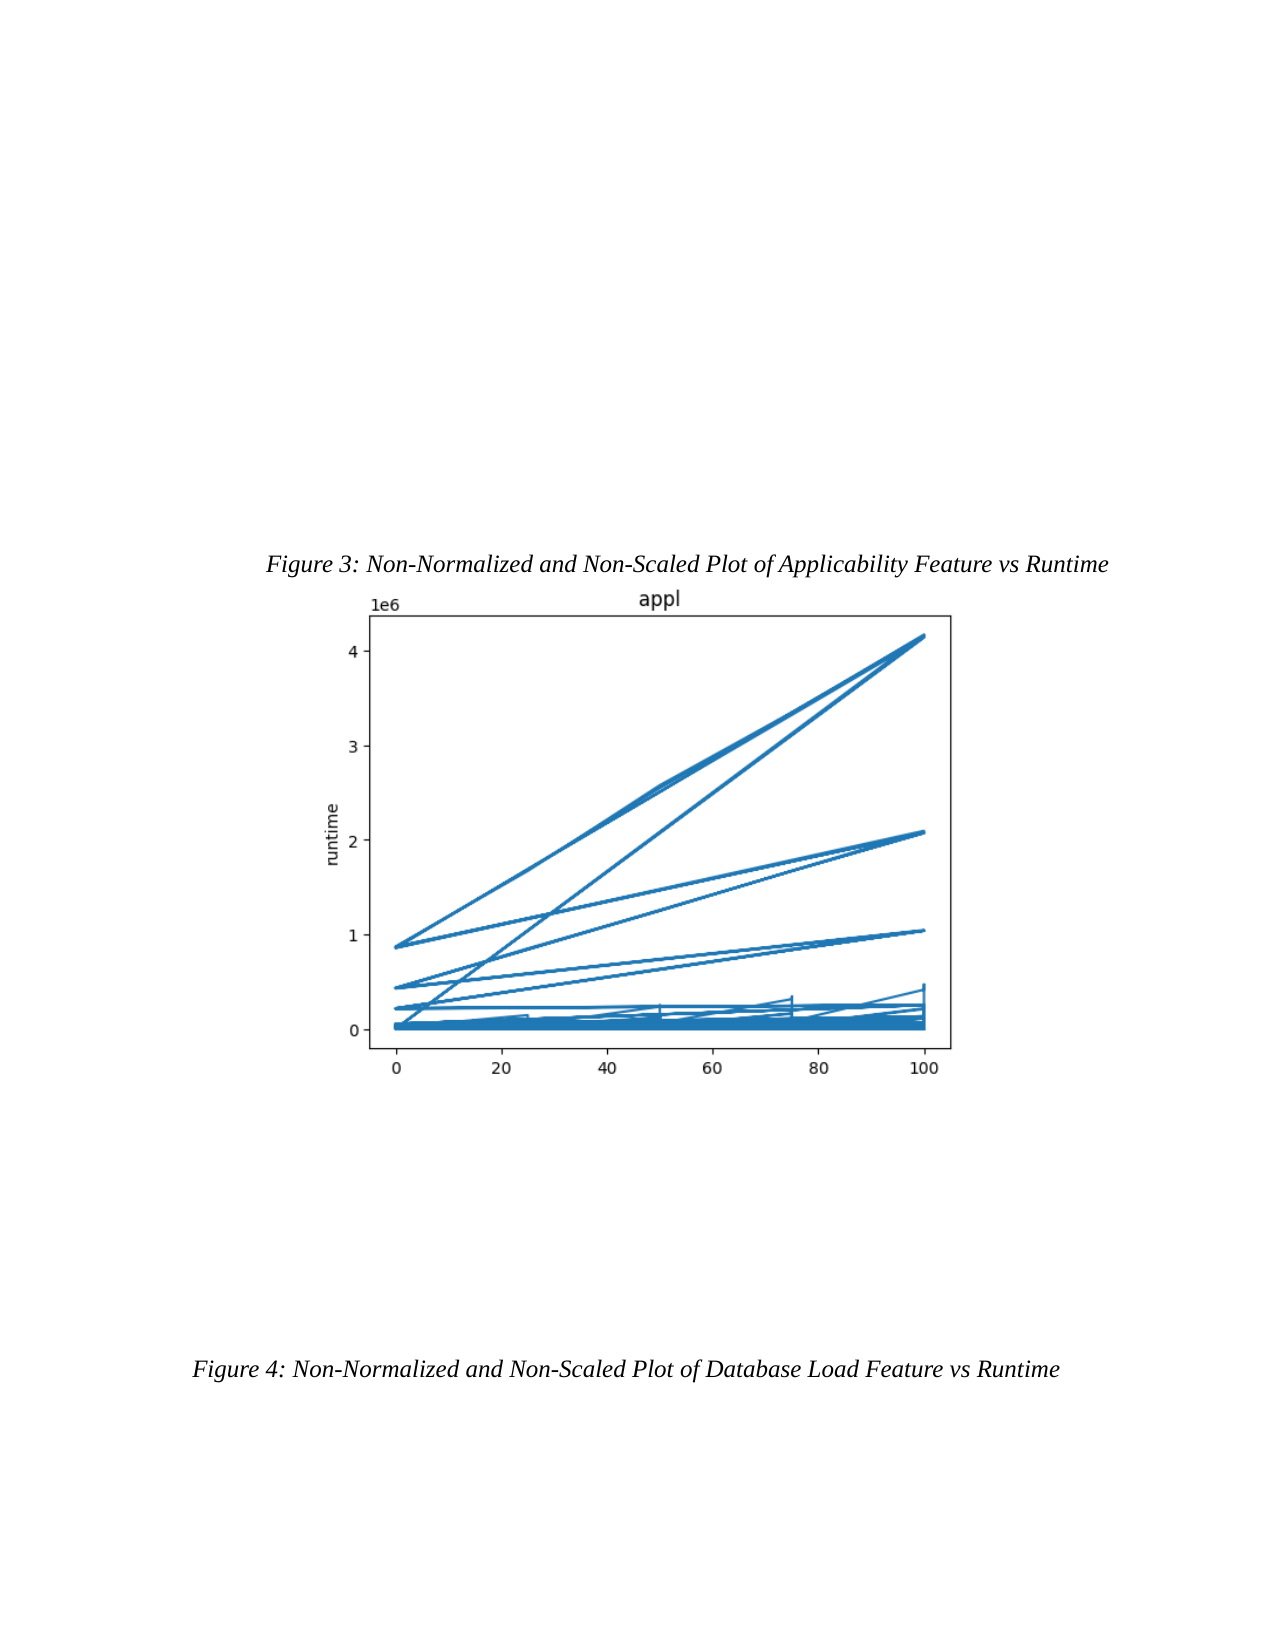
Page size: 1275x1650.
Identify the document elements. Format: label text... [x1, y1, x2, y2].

picture [313, 578, 962, 1088]
text Figure 4: Non-Normalized and Non-Scaled Plot of Database Load Feature vs Runtime [118, 1354, 1157, 1383]
text Figure 3: Non-Normalized and Non-Scaled Plot of Applicability Feature vs Runtime [118, 549, 1157, 578]
